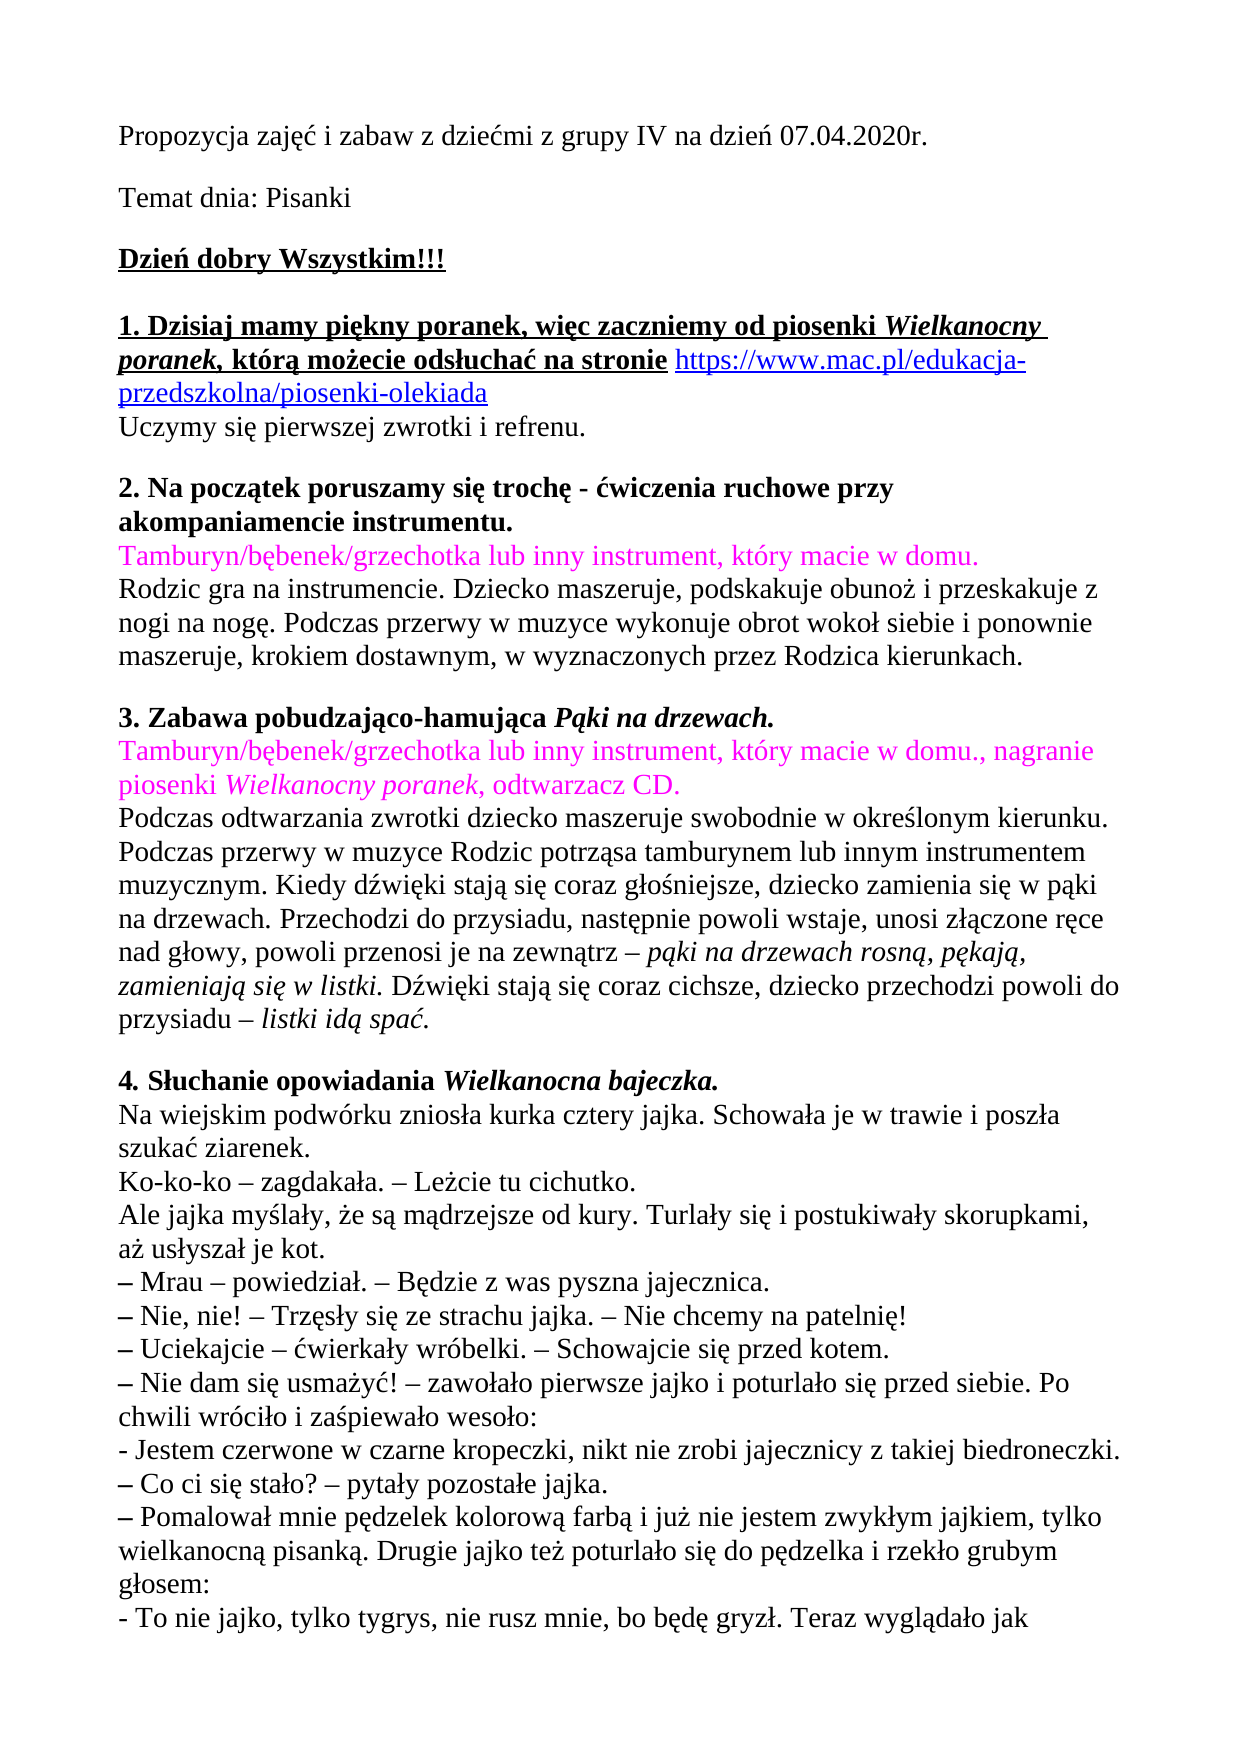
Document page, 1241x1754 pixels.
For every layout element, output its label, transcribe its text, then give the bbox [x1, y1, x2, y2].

text 3. Zabawa pobudzająco-hamująca Pąki na drzewach. [118, 700, 1122, 733]
text Na wiejskim podwórku zniosła kurka cztery jajka. Schowała je w trawie i poszła szukać ziarenek. Ko-ko-ko – zagdakała. – Leżcie tu cichutko. Ale jajka myślały, że są mądrzejsze od kury. Turlały się i postukiwały skorupkami, aż usłyszał je kot. – Mrau – powiedział. – Będzie z was pyszna jajecznica. – Nie, nie! – Trzęsły się ze strachu jajka. – Nie chcemy na patelnię! – Uciekajcie – ćwierkały wróbelki. – Schowajcie się przed kotem. – Nie dam się usmażyć! – zawołało pierwsze jajko i poturlało się przed siebie. Po chwili wróciło i zaśpiewało wesoło: - Jestem czerwone w czarne kropeczki, nikt nie zrobi jajecznicy z takiej biedroneczki. – Co ci się stało? – pytały pozostałe jajka. – Pomalował mnie pędzelek kolorową farbą i już nie jestem zwykłym jajkiem, tylko wielkanocną pisanką. Drugie jajko też poturlało się do pędzelka i rzekło grubym głosem: - To nie jajko, tylko tygrys, nie rusz mnie, bo będę gryzł. Teraz wyglądało jak [118, 1097, 1122, 1633]
text Tamburyn/bębenek/grzechotka lub inny instrument, który macie w domu., nagranie piosenki Wielkanocny poranek, odtwarzacz CD. [118, 733, 1122, 800]
text 4. Słuchanie opowiadania Wielkanocna bajeczka. [118, 1063, 1122, 1097]
text 2. Na początek poruszamy się trochę - ćwiczenia ruchowe przy akompaniamencie instrumentu. [118, 471, 1122, 538]
text Temat dnia: Pisanki [118, 180, 1122, 213]
text Rodzic gra na instrumencie. Dziecko maszeruje, podskakuje obunoż i przeskakuje z nogi na nogę. Podczas przerwy w muzyce wykonuje obrot wokoł siebie i ponownie maszeruje, krokiem dostawnym, w wyznaczonych przez Rodzica kierunkach. [118, 571, 1122, 672]
text Dzień dobry Wszystkim!!! [118, 241, 1122, 275]
text Podczas odtwarzania zwrotki dziecko maszeruje swobodnie w określonym kierunku. Podczas przerwy w muzyce Rodzic potrząsa tamburynem lub innym instrumentem muzycznym. Kiedy dźwięki stają się coraz głośniejsze, dziecko zamienia się w pąki na drzewach. Przechodzi do przysiadu, następnie powoli wstaje, unosi złączone ręce nad głowy, powoli przenosi je na zewnątrz – pąki na drzewach rosną, pękają, zamieniają się w listki. Dźwięki stają się coraz cichsze, dziecko przechodzi powoli do przysiadu – listki idą spać. [118, 800, 1122, 1035]
text Propozycja zajęć i zabaw z dziećmi z grupy IV na dzień 07.04.2020r. [118, 118, 1122, 152]
text Uczymy się pierwszej zwrotki i refrenu. [118, 409, 1122, 442]
text Tamburyn/bębenek/grzechotka lub inny instrument, który macie w domu. [118, 538, 1122, 571]
text 1. Dzisiaj mamy piękny poranek, więc zaczniemy od piosenki Wielkanocny poranek, którą możecie odsłuchać na stronie https://www.mac.pl/edukacja-przedszkolna/piosenki-olekiada [118, 308, 1122, 409]
